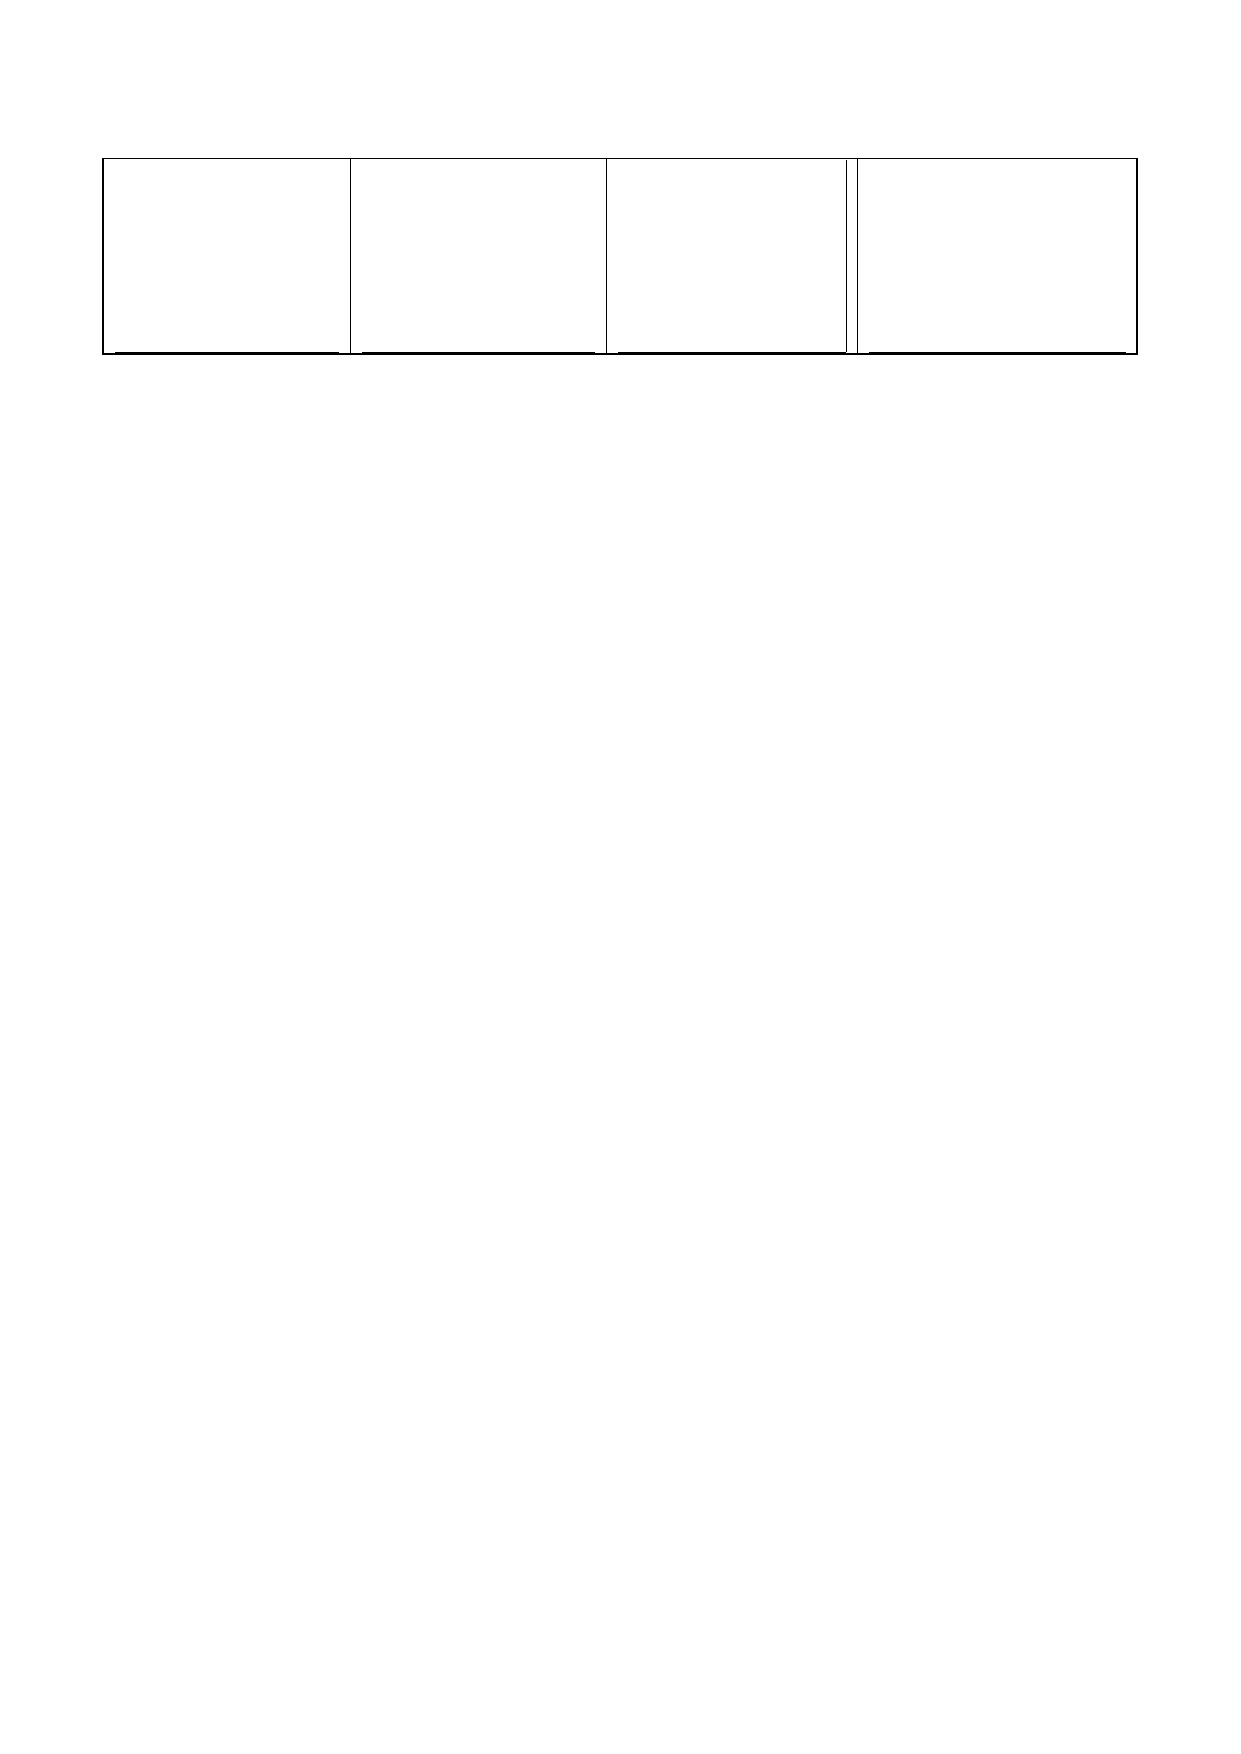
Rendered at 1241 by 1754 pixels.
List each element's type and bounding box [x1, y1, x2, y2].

table_cell [362, 160, 594, 351]
table_cell [104, 159, 114, 352]
table_cell [595, 159, 606, 352]
table_cell [619, 160, 845, 351]
table_cell [339, 159, 350, 352]
table_cell [1126, 159, 1136, 352]
table_cell [858, 159, 869, 352]
table_cell [846, 159, 857, 352]
table_cell [607, 159, 618, 352]
table_cell [351, 159, 361, 352]
table_cell [870, 160, 1125, 351]
table_cell [115, 160, 338, 351]
